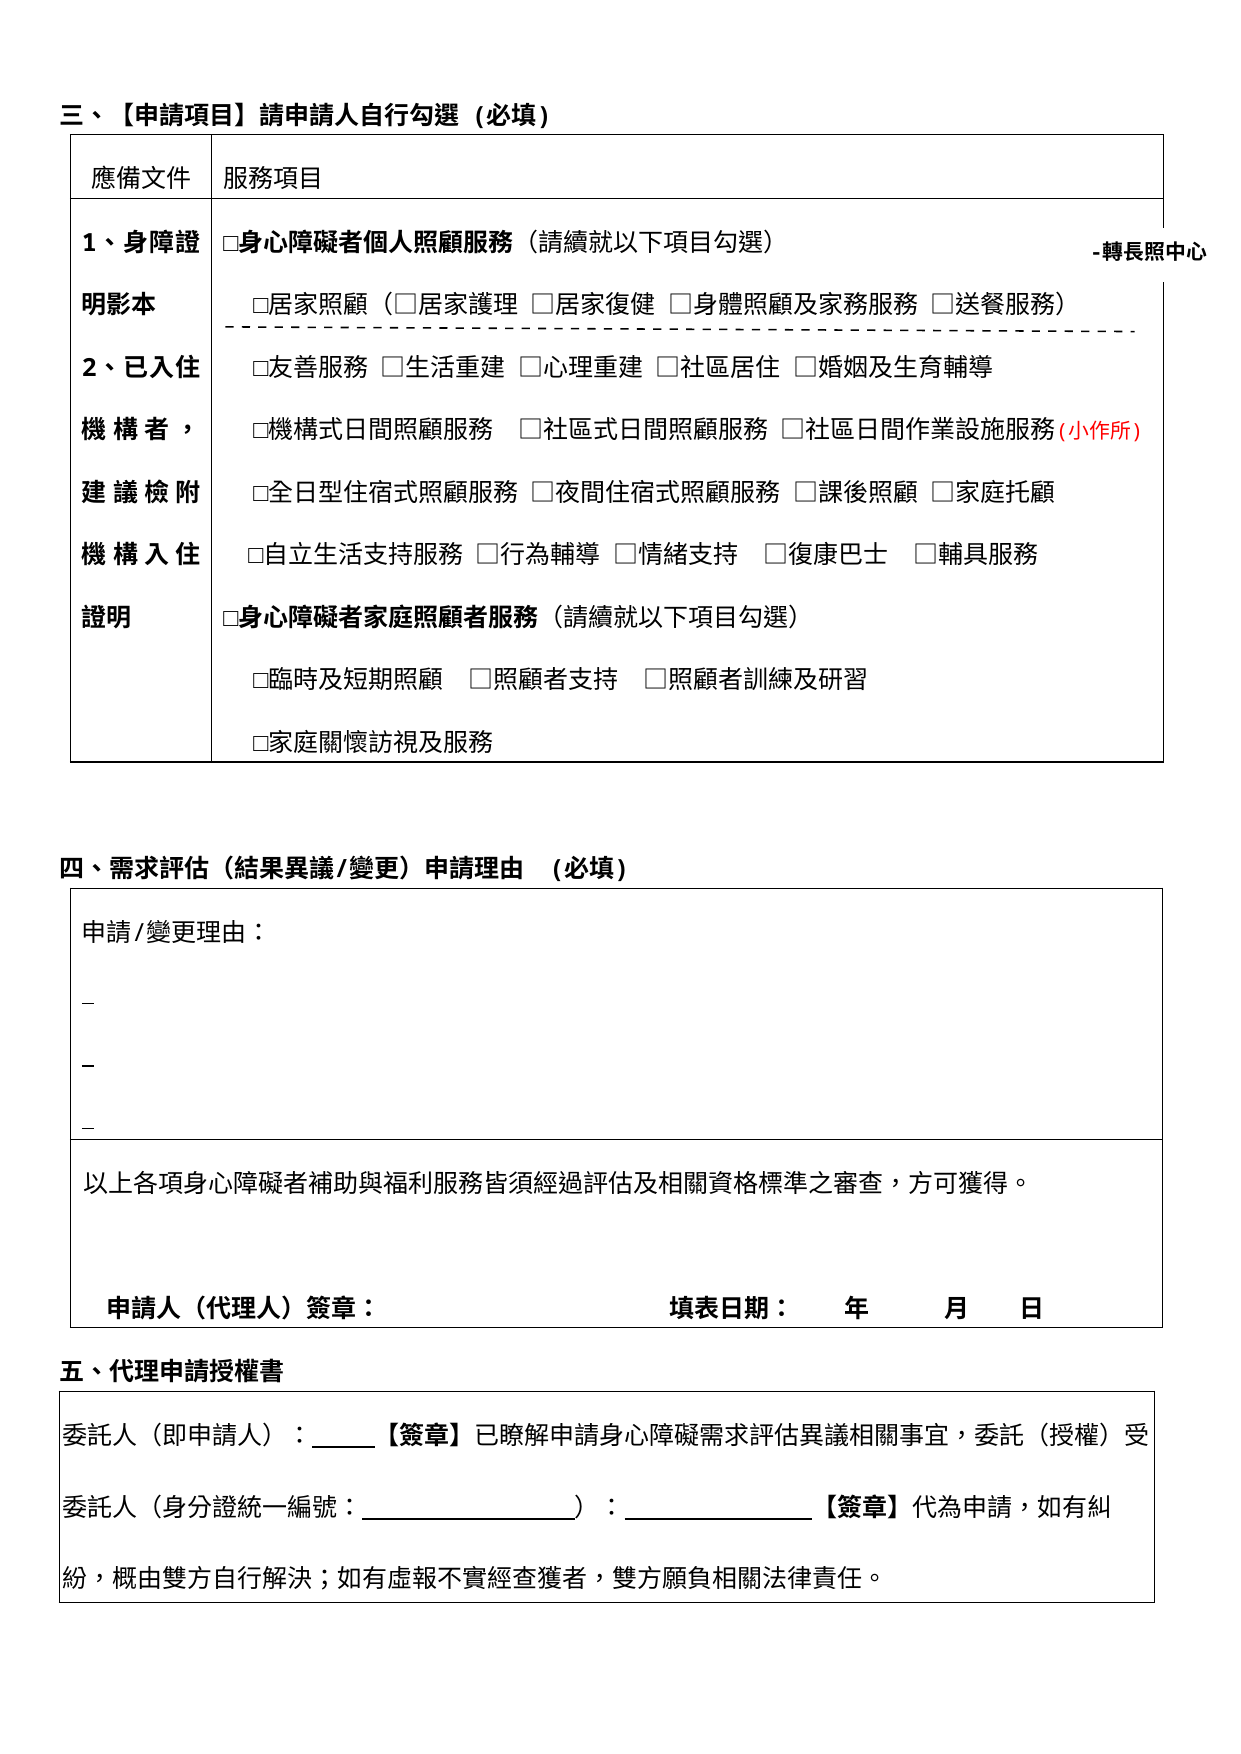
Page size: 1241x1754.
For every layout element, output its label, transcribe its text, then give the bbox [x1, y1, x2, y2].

table_header 委託人（即申請人）： 【簽章】已瞭解申請身心障礙需求評估異議相關事宜，委託（授權）受委託人（身分證統一編號： ）： 【簽章】代為申請，如有糾紛，概由雙方自行解決；如有虛報不實經查獲者，雙方願負相關法律責任。 [60, 1392, 1154, 1602]
text 三、【申請項目】請申請人自行勾選 (必填) [59, 72, 1167, 134]
table_header 應備文件 [71, 135, 211, 198]
text 五、代理申請授權書 [59, 1328, 1167, 1391]
table_header 申請/變更理由： [71, 889, 1162, 1138]
table_cell 以上各項身心障礙者補助與福利服務皆須經過評估及相關資格標準之審查，方可獲得。 申請人（代理人）簽章： 填表日期： 年 月 日 [71, 1140, 1162, 1327]
table_cell 1、身障證明影本 2、已入住機構者，建議檢附機構入住證明 [71, 199, 211, 761]
table_header 服務項目 [212, 135, 1163, 198]
table_cell □身心障礙者個人照顧服務（請續就以下項目勾選） □居家照顧（□居家護理 □居家復健 □身體照顧及家務服務 □送餐服務） □友善服務 □生活重建 □心理重建 □社區居住 □婚姻及生育輔導 □機構式日間照顧服務 □社區式日間照顧服務 □社區日間作業設施服務(小作所) □全日型住宿式照顧服務 □夜間住宿式照顧服務 □課後照顧 □家庭托顧 □自立生活支持服務 □行為輔導 □情緒支持 □復康巴士 □輔具服務 □身心障礙者家庭照顧者服務（請續就以下項目勾選） □臨時及短期照顧 □照顧者支持 □照顧者訓練及研習 □家庭關懷訪視及服務 [212, 199, 1223, 761]
text 四、需求評估（結果異議/變更）申請理由 (必填) [59, 825, 1167, 887]
